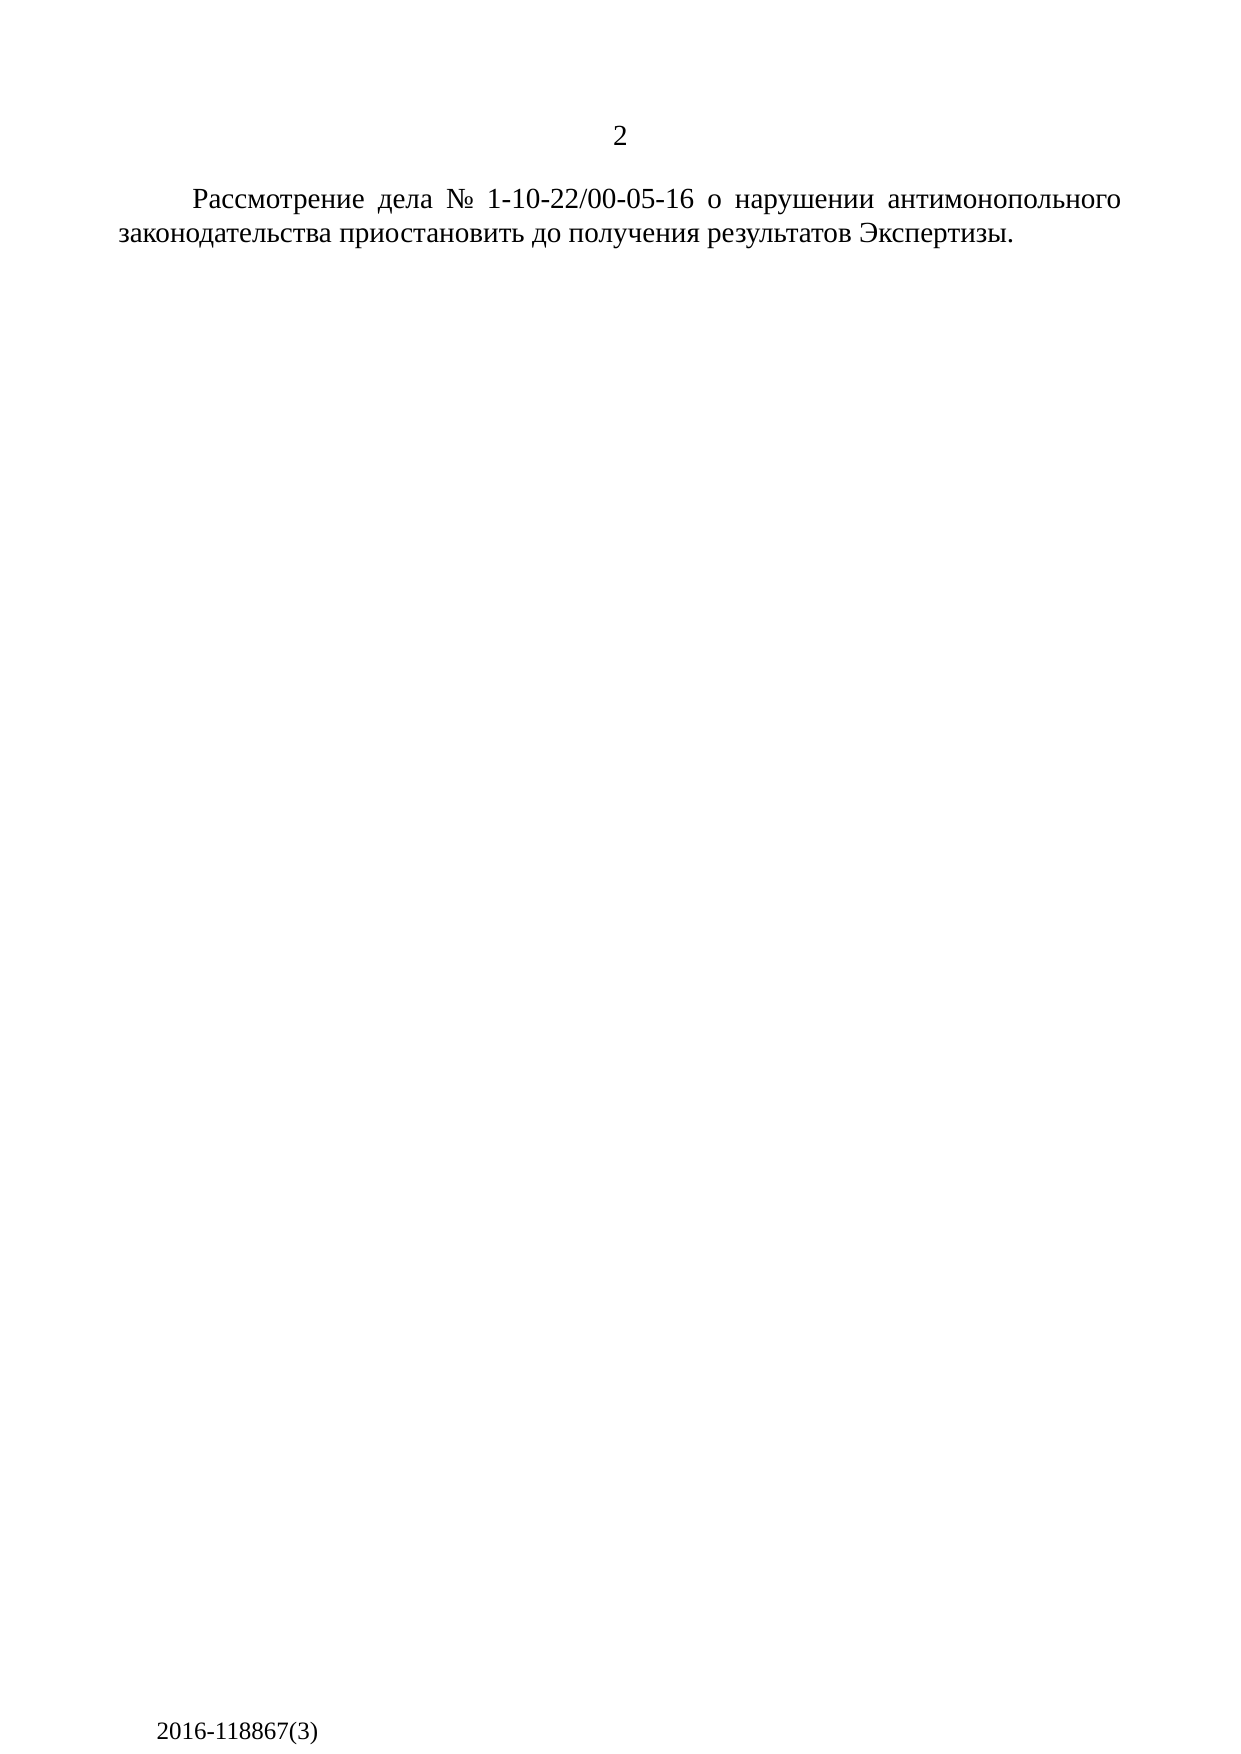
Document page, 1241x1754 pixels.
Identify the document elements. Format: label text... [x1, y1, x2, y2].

text Рассмотрение дела № 1-10-22/00-05-16 о нарушении антимонопольного законодательства приостановить до получения результатов Экспертизы. [118, 181, 1122, 248]
